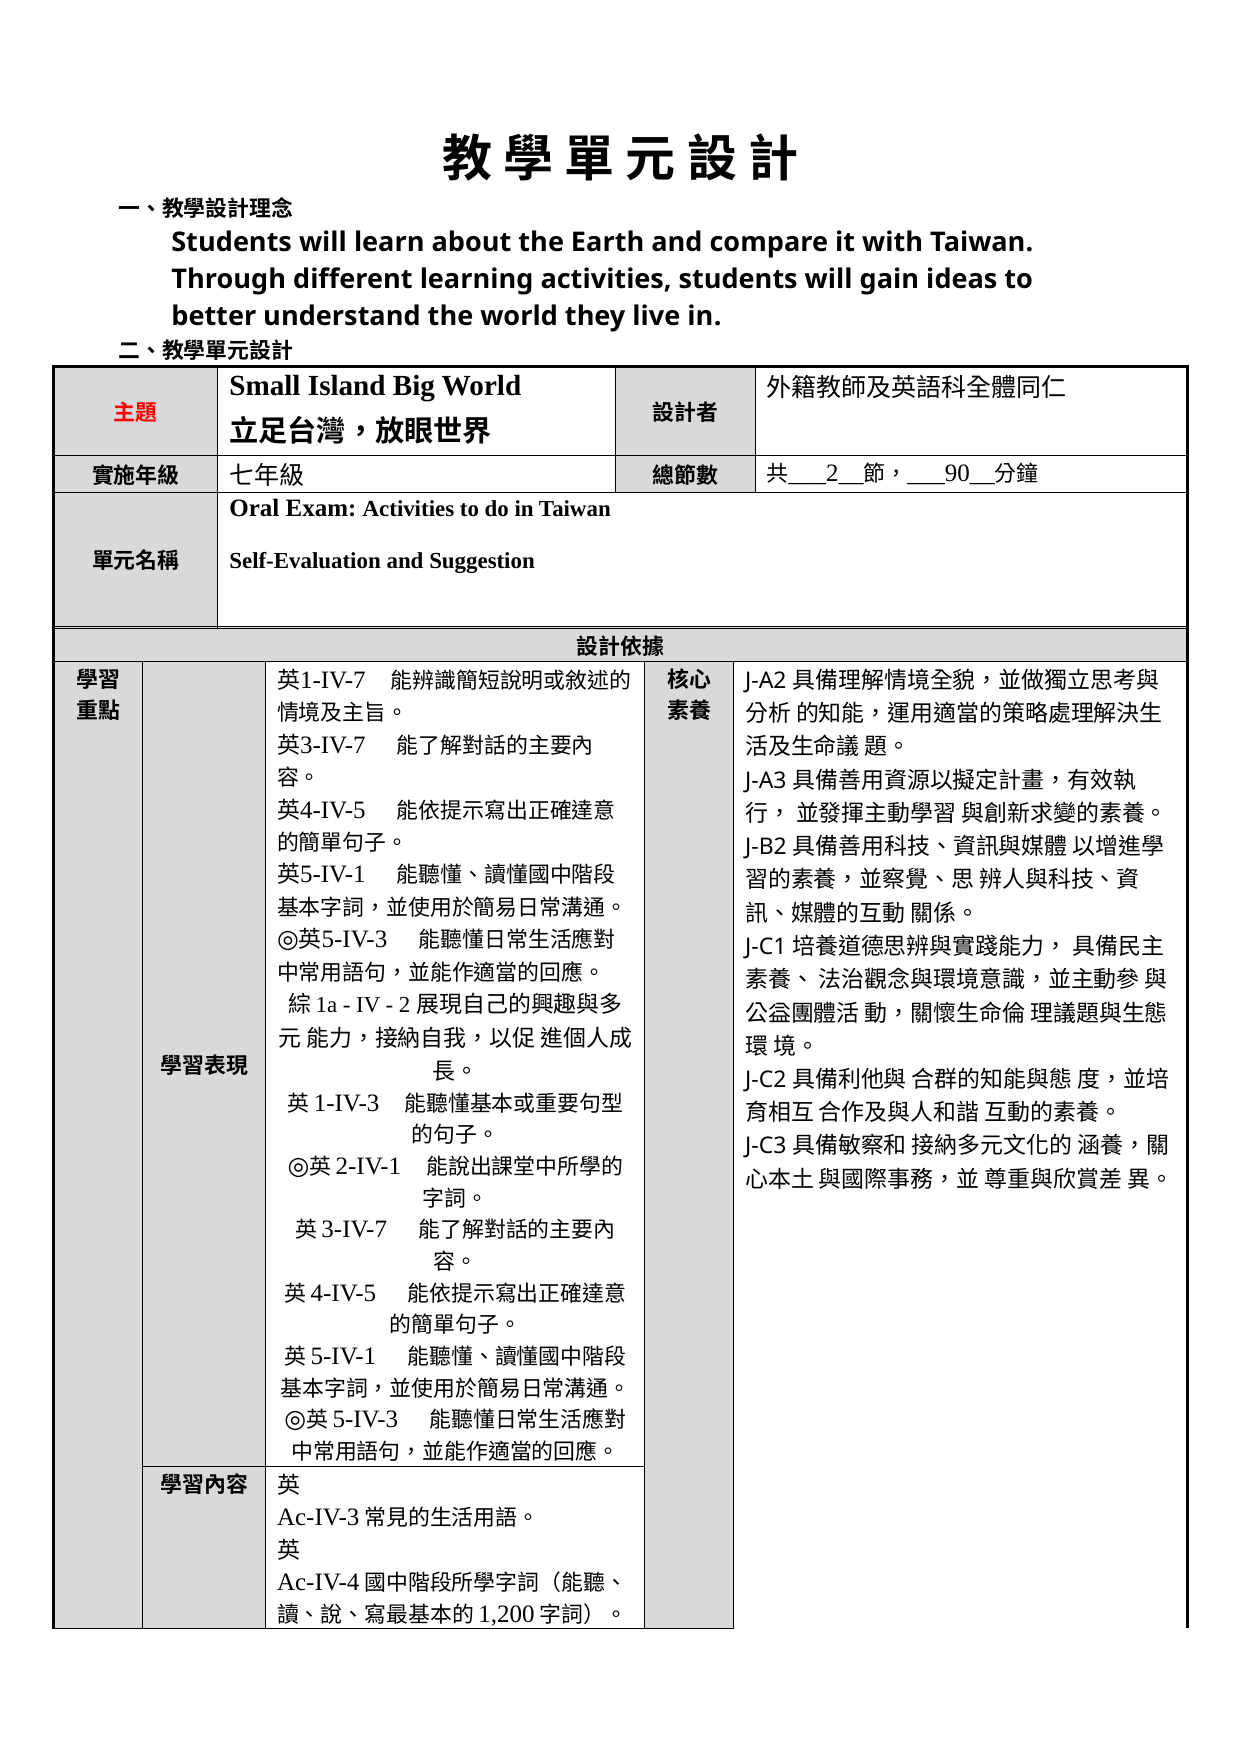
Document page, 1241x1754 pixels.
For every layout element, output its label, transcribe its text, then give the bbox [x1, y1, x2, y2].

table_cell 英1-IV-7 能辨識簡短說明或敘述的情境及主旨。 英3-IV-7 能了解對話的主要內容。 英4-IV-5 能依提示寫出正確達意的簡單句子。 英5-IV-1 能聽懂、讀懂國中階段基本字詞，並使用於簡易日常溝通。 ◎英5-IV-3 能聽懂日常生活應對中常用語句，並能作適當的回應。 綜1a - IV - 2 展現自己的興趣與多元 能力，接納自我，以促 進個人成長。 英1-IV-3 能聽懂基本或重要句型的句子。 ◎英2-IV-1 能說出課堂中所學的字詞。 英3-IV-7 能了解對話的主要內容。 英4-IV-5 能依提示寫出正確達意的簡單句子。 英5-IV-1 能聽懂、讀懂國中階段基本字詞，並使用於簡易日常溝通。 ◎英5-IV-3 能聽懂日常生活應對中常用語句，並能作適當的回應。 [266, 662, 644, 1466]
text 教 學 單 元 設 計 [118, 118, 1122, 191]
text 一、教學設計理念 [118, 191, 1122, 222]
table_cell 學習內容 [143, 1467, 265, 1628]
table_cell 英 Ac-IV-3常見的生活用語。 英 Ac-IV-4國中階段所學字詞（能聽、讀、說、寫最基本的1,200字詞）。 [266, 1467, 644, 1628]
table_header Small Island Big World 立足台灣，放眼世界 [218, 368, 615, 455]
table_cell 七年級 [218, 456, 615, 492]
table_cell 共___2__節，___90__分鐘 [756, 456, 1186, 492]
text 二、教學單元設計 [118, 333, 1122, 364]
table_cell Oral Exam: Activities to do in Taiwan Self-Evaluation and Suggestion [218, 493, 1186, 626]
table_cell 實施年級 [55, 456, 217, 492]
table_cell 設計依據 [55, 629, 1186, 661]
table_cell 單元名稱 [55, 493, 217, 626]
table_header 外籍教師及英語科全體同仁 [756, 368, 1186, 455]
table_header 設計者 [616, 368, 755, 455]
table_cell 學習表現 [143, 662, 265, 1466]
table_cell 學習 重點 [55, 662, 142, 1628]
table_header 主題 [55, 368, 217, 455]
table_cell 核心 素養 [645, 662, 733, 1628]
text Students will learn about the Earth and compare it with Taiwan. Through different learning activities, students will gain ideas to better understand the world they live in. [171, 222, 1122, 333]
table_cell J-A2 具備理解情境全貌，並做獨立思考與分析 的知能，運用適當的策略處理解決生活及生命議 題。 J-A3 具備善用資源以擬定計畫，有效執行， 並發揮主動學習 與創新求變的素養。 J-B2 具備善用科技、資訊與媒體 以增進學習的素養，並察覺、思 辨人與科技、資 訊、媒體的互動 關係。 J-C1 培養道德思辨與實踐能力， 具備民主素養、 法治觀念與環境意識，並主動參 與公益團體活 動，關懷生命倫 理議題與生態環 境。 J-C2 具備利他與 合群的知能與態 度，並培育相互 合作及與人和諧 互動的素養。 J-C3 具備敏察和 接納多元文化的 涵養，關心本土 與國際事務，並 尊重與欣賞差 異。 [734, 662, 1186, 1628]
table_cell 總節數 [616, 456, 755, 492]
